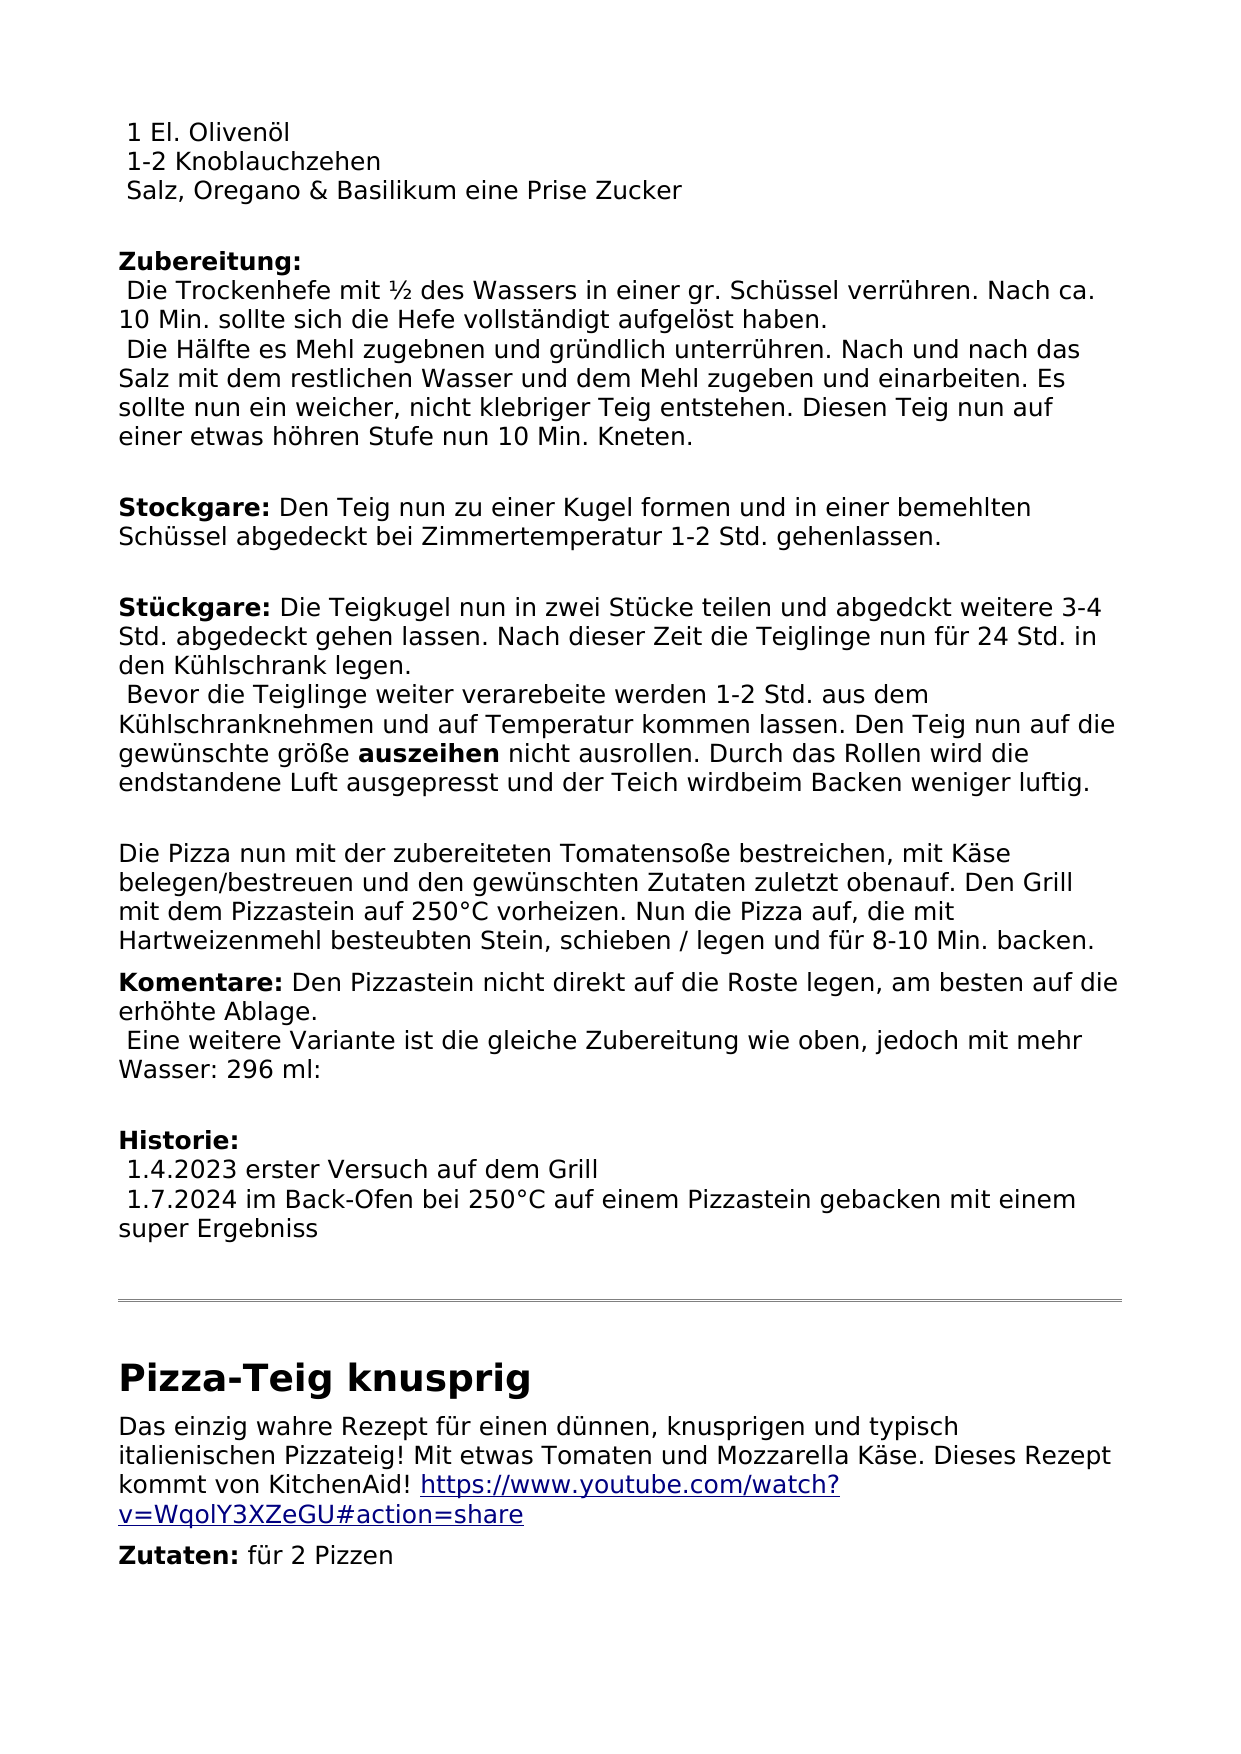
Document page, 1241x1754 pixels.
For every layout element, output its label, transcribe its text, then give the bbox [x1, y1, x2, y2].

text Zutaten: für 2 Pizzen [118, 1541, 1122, 1600]
text Das einzig wahre Rezept für einen dünnen, knusprigen und typisch italienischen Pizzateig! Mit etwas Tomaten und Mozzarella Käse. Dieses Rezept kommt von KitchenAid! https://www.youtube.com/watch?v=WqolY3XZeGU#action=share [118, 1412, 1122, 1529]
text Komentare: Den Pizzastein nicht direkt auf die Roste legen, am besten auf die erhöhte Ablage. Eine weitere Variante ist die gleiche Zubereitung wie oben, jedoch mit mehr Wasser: 296 ml: [118, 968, 1122, 1114]
text 1 El. Olivenöl 1-2 Knoblauchzehen Salz, Oregano & Basilikum eine Prise Zucker [118, 118, 1122, 235]
text Die Pizza nun mit der zubereiteten Tomatensoße bestreichen, mit Käse belegen/bestreuen und den gewünschten Zutaten zuletzt obenauf. Den Grill mit dem Pizzastein auf 250°C vorheizen. Nun die Pizza auf, die mit Hartweizenmehl besteubten Stein, schieben / legen und für 8-10 Min. backen. [118, 839, 1122, 956]
text Stückgare: Die Teigkugel nun in zwei Stücke teilen und abgedckt weitere 3-4 Std. abgedeckt gehen lassen. Nach dieser Zeit die Teiglinge nun für 24 Std. in den Kühlschrank legen. Bevor die Teiglinge weiter verarebeite werden 1-2 Std. aus dem Kühlschranknehmen und auf Temperatur kommen lassen. Den Teig nun auf die gewünschte größe auszeihen nicht ausrollen. Durch das Rollen wird die endstandene Luft ausgepresst und der Teich wirdbeim Backen weniger luftig. [118, 593, 1122, 826]
text Stockgare: Den Teig nun zu einer Kugel formen und in einer bemehlten Schüssel abgedeckt bei Zimmertemperatur 1-2 Std. gehenlassen. [118, 493, 1122, 581]
text Historie: 1.4.2023 erster Versuch auf dem Grill 1.7.2024 im Back-Ofen bei 250°C auf einem Pizzastein gebacken mit einem super Ergebniss [118, 1126, 1122, 1272]
text Zubereitung: Die Trockenhefe mit ½ des Wassers in einer gr. Schüssel verrühren. Nach ca. 10 Min. sollte sich die Hefe vollständigt aufgelöst haben. Die Hälfte es Mehl zugebnen und gründlich unterrühren. Nach und nach das Salz mit dem restlichen Wasser und dem Mehl zugeben und einarbeiten. Es sollte nun ein weicher, nicht klebriger Teig entstehen. Diesen Teig nun auf einer etwas höhren Stufe nun 10 Min. Kneten. [118, 247, 1122, 481]
subtitle Pizza-Teig knusprig [118, 1356, 1122, 1400]
